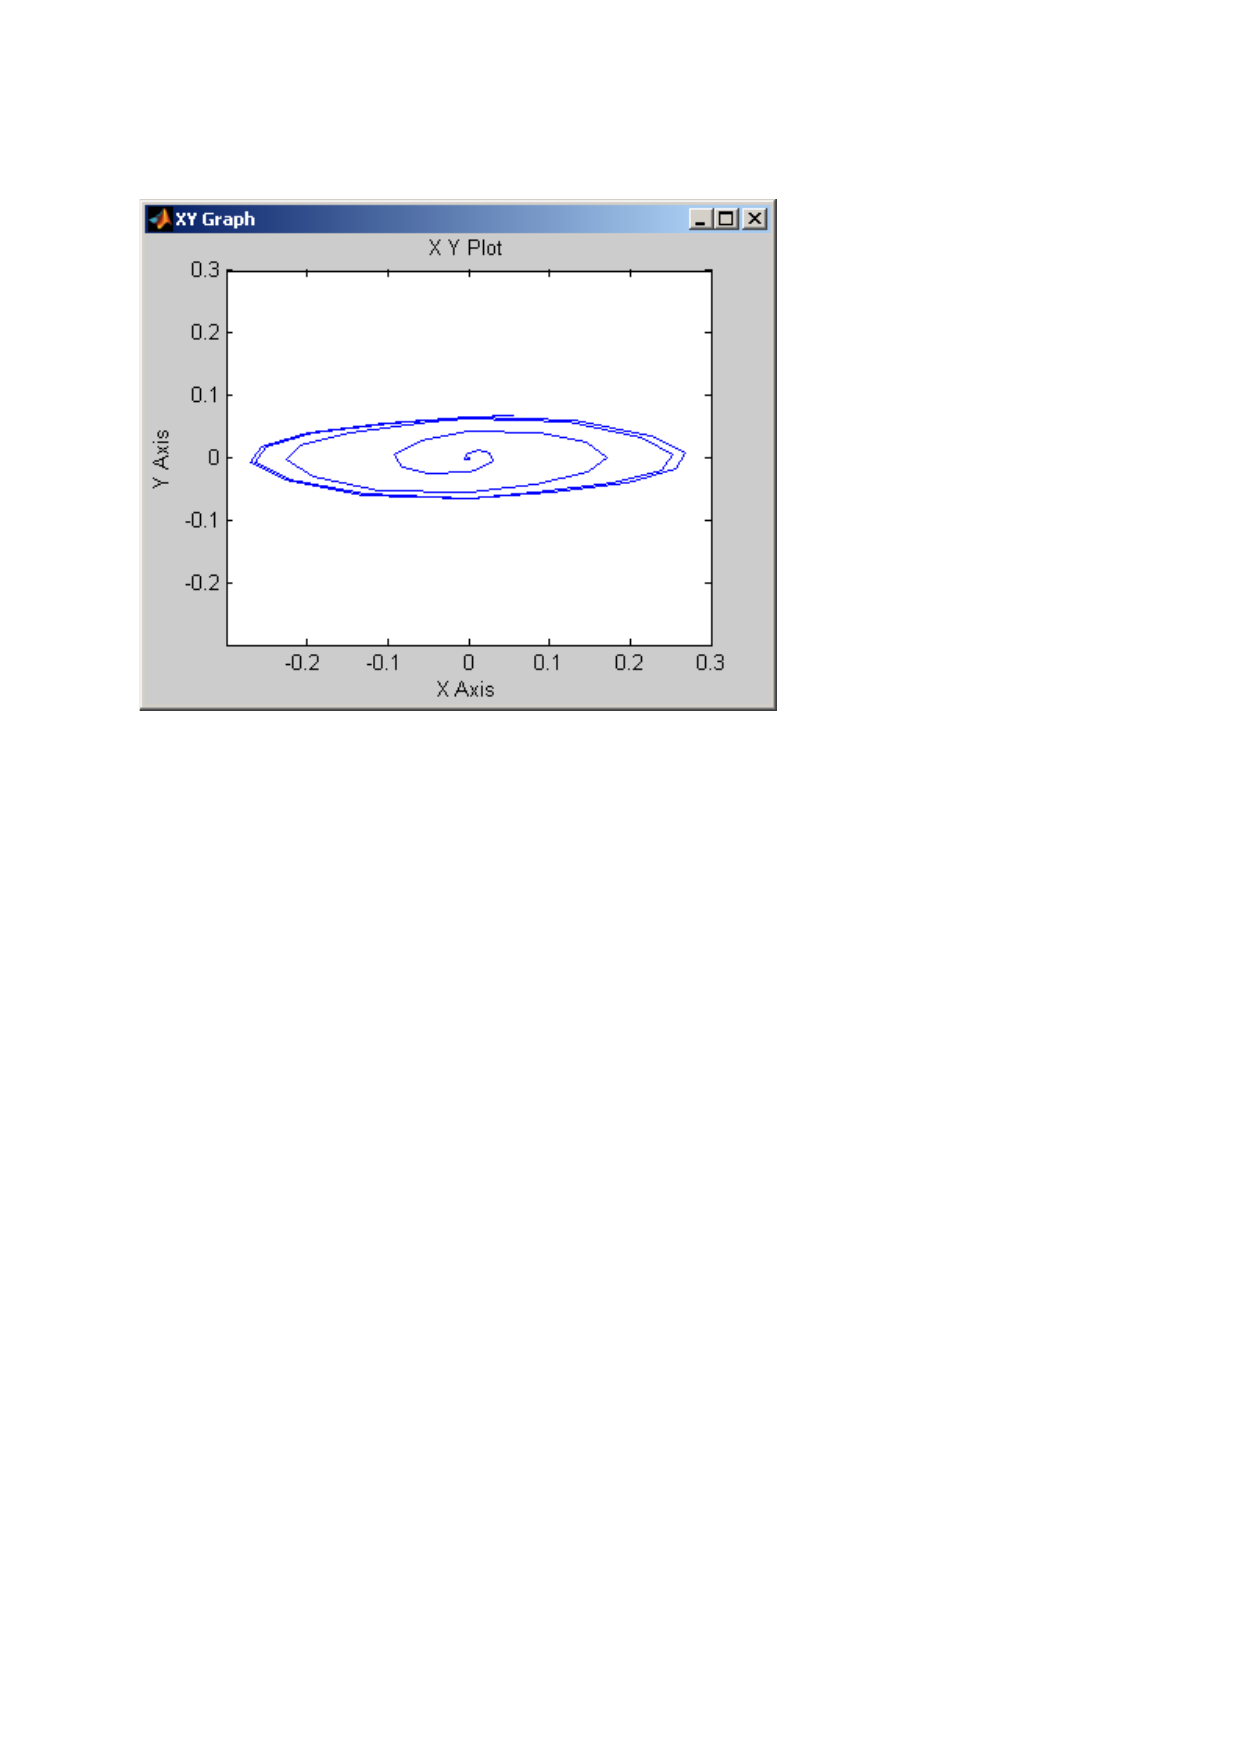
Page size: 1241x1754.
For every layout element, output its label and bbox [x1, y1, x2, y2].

picture [139, 199, 777, 711]
